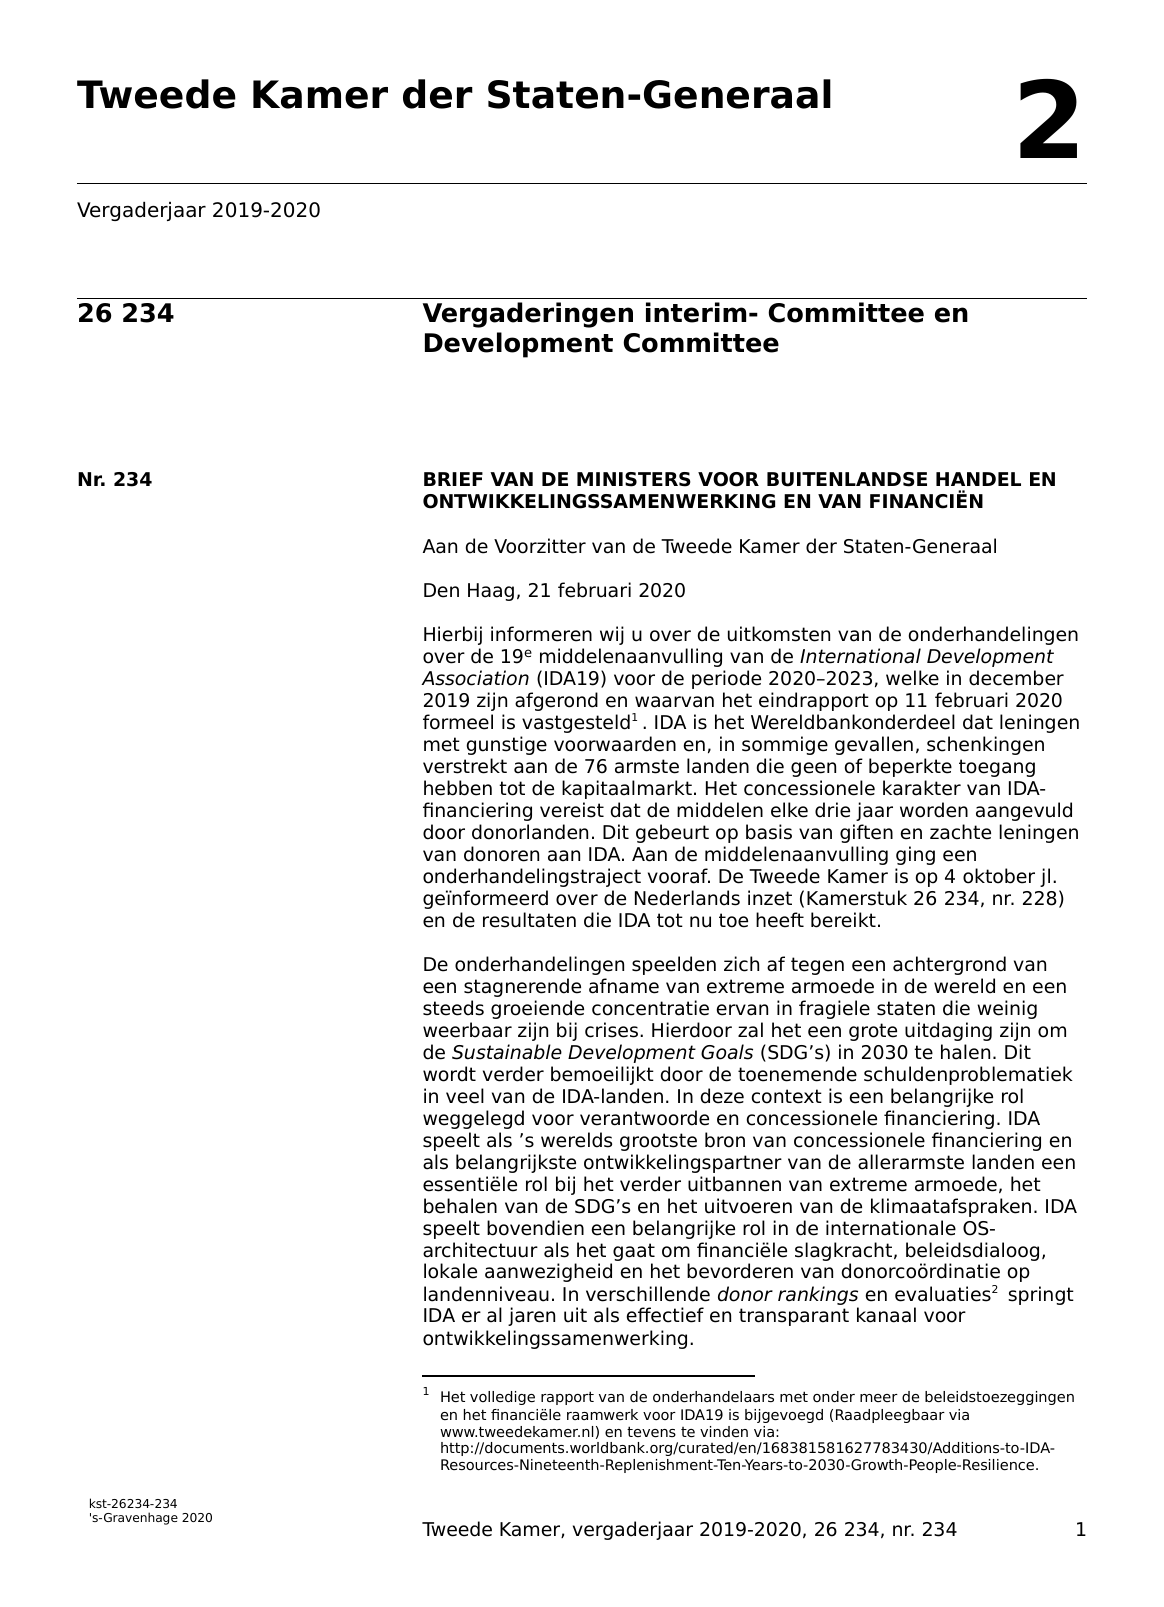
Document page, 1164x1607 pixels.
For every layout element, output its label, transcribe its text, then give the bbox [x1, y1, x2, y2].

text 's-Gravenhage 2020 [88, 1511, 323, 1525]
text Den Haag, 21 februari 2020 [422, 580, 1087, 602]
text kst-26234-234 [88, 1497, 323, 1511]
text De onderhandelingen speelden zich af tegen een achtergrond van een stagnerende afname van extreme armoede in de wereld en een steeds groeiende concentratie ervan in fragiele staten die weinig weerbaar zijn bij crises. Hierdoor zal het een grote uitdaging zijn om de Sustainable Development Goals (SDG’s) in 2030 te halen. Dit wordt verder bemoeilijkt door de toenemende schuldenproblematiek in veel van de IDA-landen. In deze context is een belangrijke rol weggelegd voor verantwoorde en concessionele financiering. IDA speelt als ’s werelds grootste bron van concessionele financiering en als belangrijkste ontwikkelingspartner van de allerarmste landen een essentiële rol bij het verder uitbannen van extreme armoede, het behalen van de SDG’s en het uitvoeren van de klimaatafspraken. IDA speelt bovendien een belangrijke rol in de internationale OS-architectuur als het gaat om financiële slagkracht, beleidsdialoog, lokale aanwezigheid en het bevorderen van donorcoördinatie op landenniveau. In verschillende donor rankings en evaluaties springt IDA er al jaren uit als effectief en transparant kanaal voor ontwikkelingssamenwerking. [422, 954, 1087, 1349]
table_cell Vergaderjaar 2019-2020 [77, 184, 1087, 298]
table_header 2 [886, 59, 1087, 183]
text Hierbij informeren wij u over de uitkomsten van de onderhandelingen over de 19e middelenaanvulling van de International Development Association (IDA19) voor de periode 2020–2023, welke in december 2019 zijn afgerond en waarvan het eindrapport op 11 februari 2020 formeel is vastgesteld. IDA is het Wereldbankonderdeel dat leningen met gunstige voorwaarden en, in sommige gevallen, schenkingen verstrekt aan de 76 armste landen die geen of beperkte toegang hebben tot de kapitaalmarkt. Het concessionele karakter van IDA-financiering vereist dat de middelen elke drie jaar worden aangevuld door donorlanden. Dit gebeurt op basis van giften en zachte leningen van donoren aan IDA. Aan de middelenaanvulling ging een onderhandelingstraject vooraf. De Tweede Kamer is op 4 oktober jl. geïnformeerd over de Nederlands inzet (Kamerstuk 26 234, nr. 228) en de resultaten die IDA tot nu toe heeft bereikt. [422, 624, 1087, 932]
table_header Tweede Kamer der Staten-Generaal [77, 59, 886, 183]
text Aan de Voorzitter van de Tweede Kamer der Staten-Generaal [422, 536, 1087, 557]
subtitle Nr. 234 BRIEF VAN DE MINISTERS VOOR BUITENLANDSE HANDEL EN ONTWIKKELINGSSAMENWERKING EN VAN FINANCIËN [77, 469, 1087, 513]
text Het volledige rapport van de onderhandelaars met onder meer de beleidstoezeggingen en het financiële raamwerk voor IDA19 is bijgevoegd (Raadpleegbaar via www.tweedekamer.nl) en tevens te vinden via: http://documents.worldbank.org/curated/en/168381581627783430/Additions-to-IDA-Resources-Nineteenth-Replenishment-Ten-Years-to-2030-Growth-People-Resilience. [422, 1385, 1087, 1474]
subtitle 26 234 Vergaderingen interim- Committee en Development Committee [77, 299, 1087, 358]
